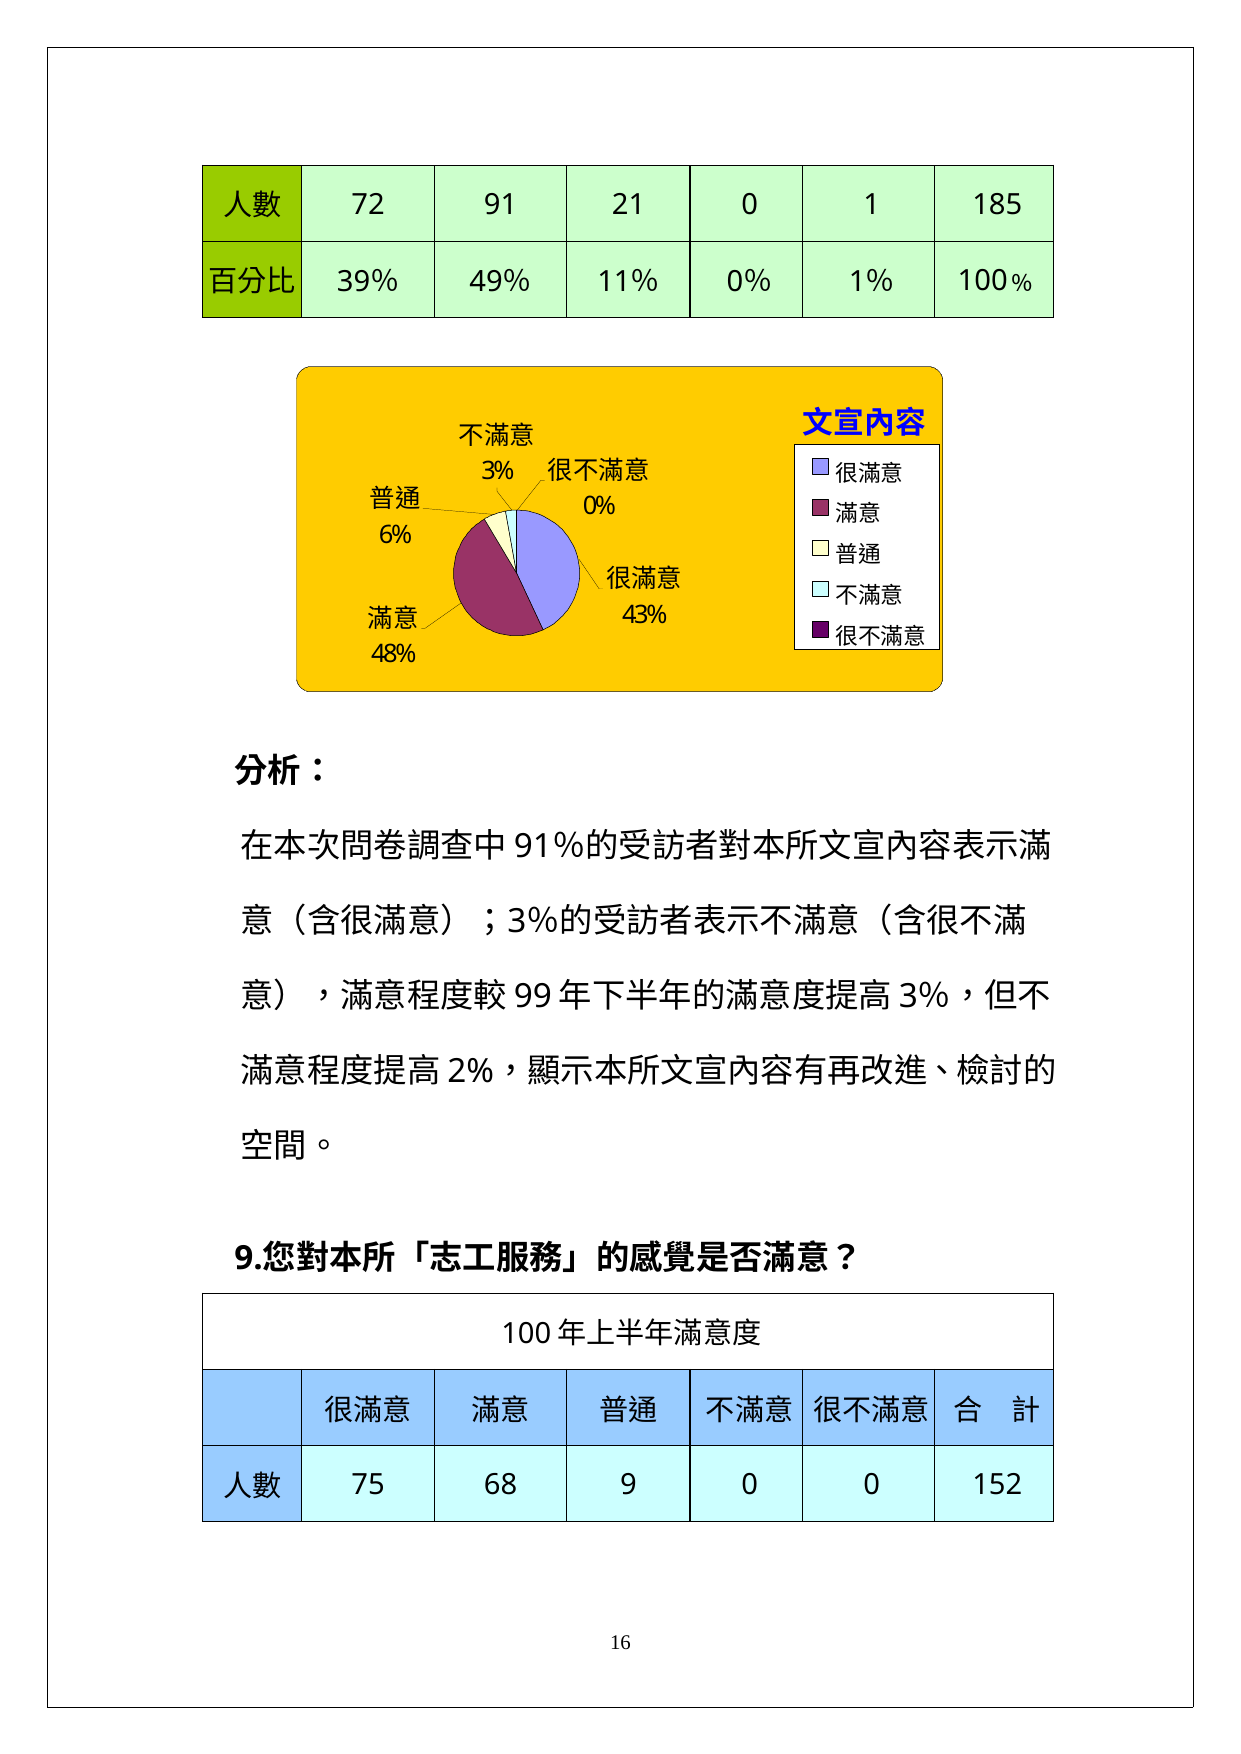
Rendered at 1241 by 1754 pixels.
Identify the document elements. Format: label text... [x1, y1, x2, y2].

table_cell 百分比 [203, 242, 301, 317]
table_cell 185 [935, 166, 1053, 241]
table_cell 合 計 [935, 1370, 1053, 1445]
table_cell 普通 [567, 1370, 689, 1445]
table_cell 人數 [203, 1446, 301, 1521]
table_header 100年上半年滿意度 [203, 1294, 1053, 1369]
table_cell 49％ [435, 242, 566, 317]
table_cell 1％ [803, 242, 934, 317]
table_cell 0 [691, 1446, 802, 1521]
table_cell 不滿意 [691, 1370, 802, 1445]
table_cell 11％ [567, 242, 689, 317]
table_cell 1 [803, 166, 934, 241]
table_cell 很不滿意 [803, 1370, 934, 1445]
table_cell 100﹪ [935, 242, 1053, 317]
table_cell 68 [435, 1446, 566, 1521]
table_cell 75 [302, 1446, 434, 1521]
table_cell 72 [302, 166, 434, 241]
text 在本次問卷調查中91％的受訪者對本所文宣內容表示滿意（含很滿意）；3％的受訪者表示不滿意（含很不滿意），滿意程度較99年下半年的滿意度提高3％，但不滿意程度提高2%，顯示本所文宣內容有再改進、檢討的空間。 [240, 805, 1056, 1180]
table_cell 0 [803, 1446, 934, 1521]
table_cell 人數 [203, 166, 301, 241]
table_cell 39％ [302, 242, 434, 317]
text 分析： [234, 730, 1056, 805]
table_cell 0 [691, 166, 802, 241]
table_cell 9 [567, 1446, 689, 1521]
table_cell 滿意 [435, 1370, 566, 1445]
table_cell 0％ [691, 242, 802, 317]
table_cell 152 [935, 1446, 1053, 1521]
table_cell [203, 1370, 301, 1445]
table_cell 91 [435, 166, 566, 241]
table_cell 21 [567, 166, 689, 241]
text 9.您對本所「志工服務」的感覺是否滿意？ [234, 1218, 1056, 1293]
table_cell 很滿意 [302, 1370, 434, 1445]
